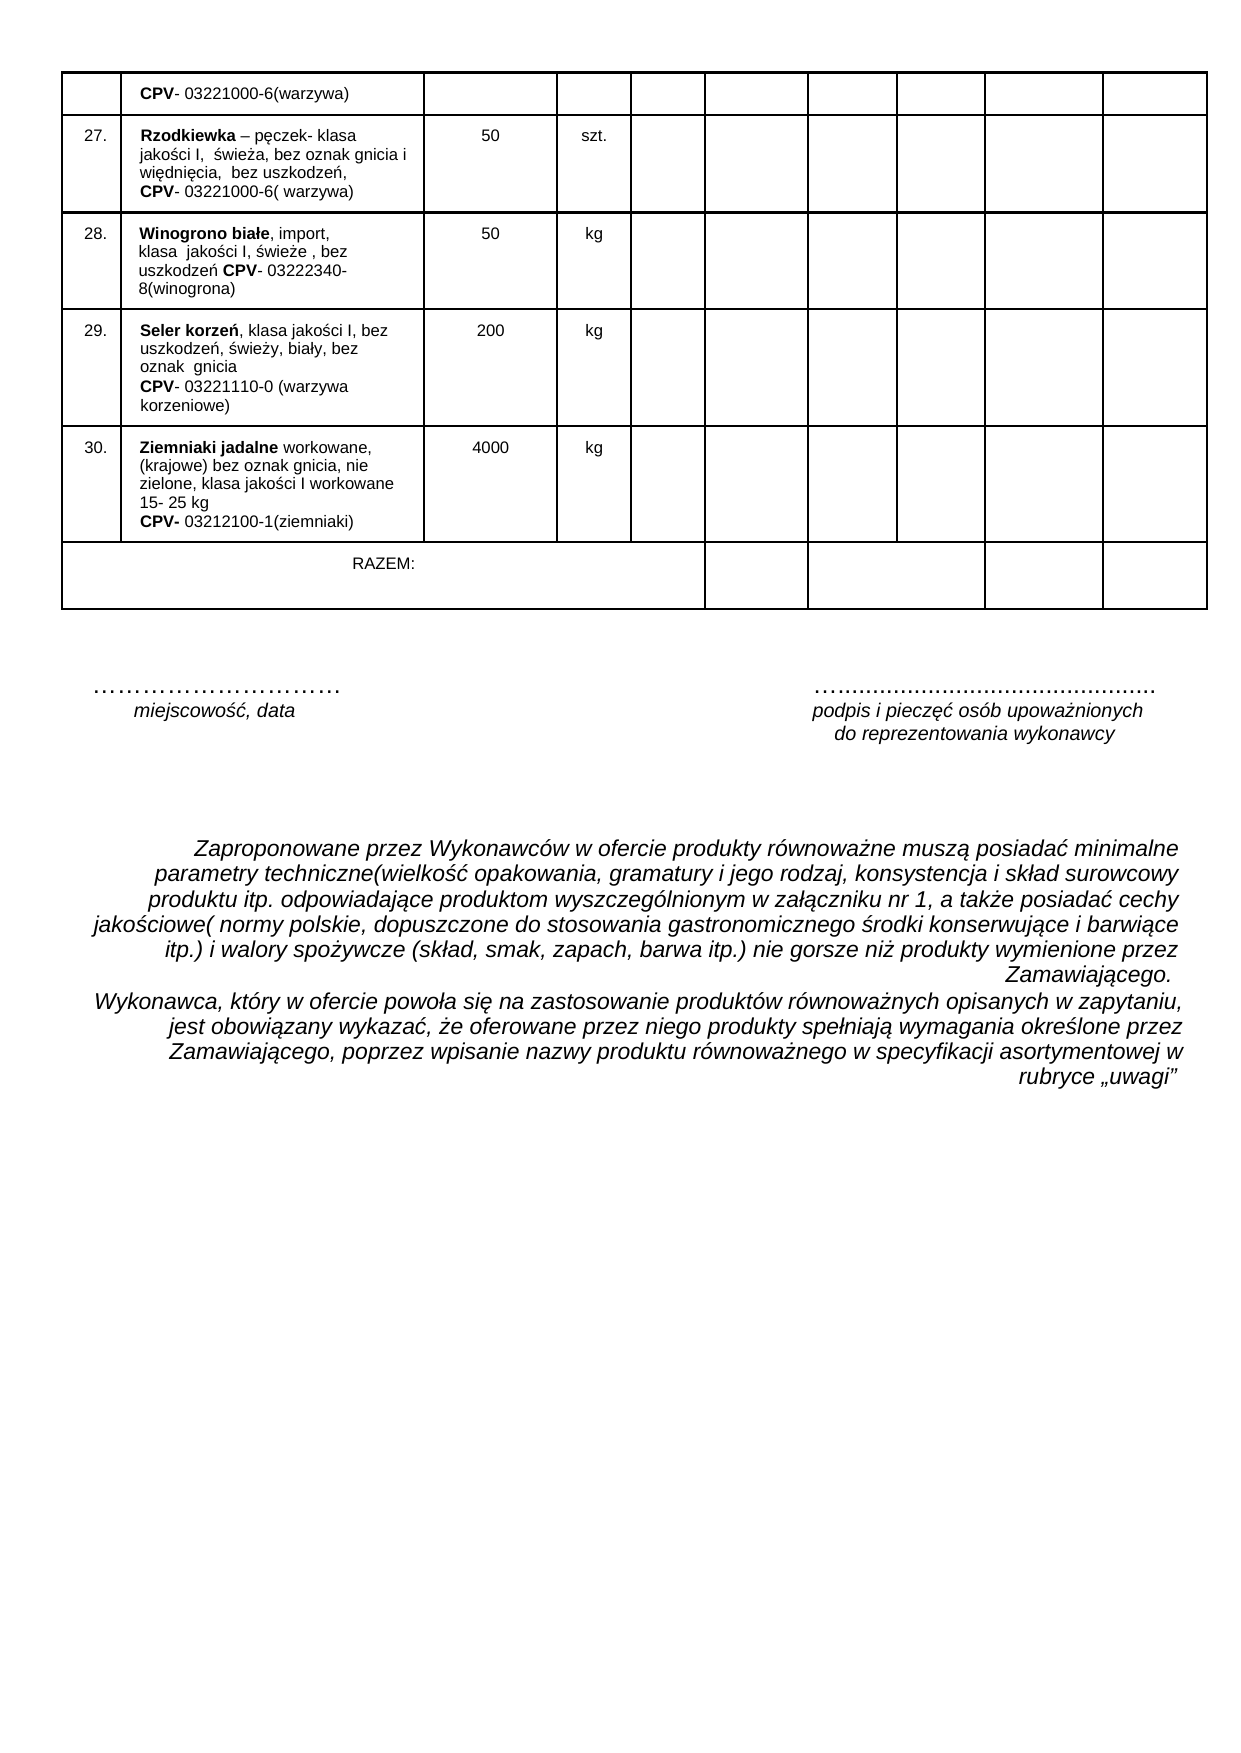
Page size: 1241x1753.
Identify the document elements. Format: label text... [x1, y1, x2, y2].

text do reprezentowania wykonawcy [134, 722, 1207, 744]
table_cell kg [558, 310, 630, 425]
table_cell [898, 214, 984, 308]
table_cell [809, 543, 984, 608]
table_cell 27. [63, 116, 120, 211]
table_cell [558, 74, 630, 114]
table_cell [809, 116, 896, 211]
table_cell kg [558, 427, 630, 541]
table_cell [1104, 74, 1206, 114]
text Zaproponowane przez Wykonawców w ofercie produkty równoważne muszą posiadać minimalne parametry techniczne(wielkość opakowania, gramatury i jego rodzaj, konsystencja i skład surowcowy produktu itp. odpowiadające produktom wyszczególnionym w załączniku nr 1, a także posiadać cechy jakościowe( normy polskie, dopuszczone do stosowania gastronomicznego środki konserwujące i barwiące itp.) i walory spożywcze (skład, smak, zapach, barwa itp.) nie gorsze niż produkty wymienione przez Zamawiającego. [86, 835, 1181, 987]
table_cell [706, 214, 807, 308]
text ………………………… ….............................................. [92, 670, 1207, 699]
table_cell [425, 74, 556, 114]
table_cell [1104, 116, 1206, 211]
table_cell 200 [425, 310, 556, 425]
table_cell Rzodkiewka – pęczek- klasa jakości I, świeża, bez oznak gnicia i więdnięcia, bez uszkodzeń, CPV- 03221000-6( warzywa) [122, 116, 423, 211]
table_cell [632, 310, 704, 425]
table_cell 28. [63, 214, 120, 308]
table_cell [632, 214, 704, 308]
table_cell [632, 116, 704, 211]
table_cell [986, 543, 1102, 608]
table_cell [986, 427, 1102, 541]
table_cell [809, 310, 896, 425]
table_cell [632, 74, 704, 114]
table_cell [986, 74, 1102, 114]
table_cell [706, 427, 807, 541]
table_cell [898, 427, 984, 541]
table_cell [809, 74, 896, 114]
table_cell [986, 214, 1102, 308]
table_cell [809, 427, 896, 541]
table_cell 4000 [425, 427, 556, 541]
table_cell [706, 74, 807, 114]
table_cell [706, 543, 807, 608]
table_cell [706, 310, 807, 425]
table_cell 29. [63, 310, 120, 425]
table_cell 50 [425, 214, 556, 308]
table_cell [898, 116, 984, 211]
table_cell [986, 116, 1102, 211]
table_cell [63, 74, 120, 114]
table_cell Ziemniaki jadalne workowane, (krajowe) bez oznak gnicia, nie zielone, klasa jakości I workowane 15- 25 kg CPV- 03212100-1(ziemniaki) [122, 427, 423, 541]
table_cell szt. [558, 116, 630, 211]
table_cell [898, 74, 984, 114]
table_cell [898, 310, 984, 425]
table_cell CPV- 03221000-6(warzywa) [122, 74, 423, 114]
table_cell [1104, 214, 1206, 308]
text miejscowość, data podpis i pieczęć osób upoważnionych [134, 699, 1207, 722]
table_cell [1104, 310, 1206, 425]
table_cell RAZEM: [63, 543, 704, 608]
table_cell kg [558, 214, 630, 308]
table_cell [706, 116, 807, 211]
table_cell [986, 310, 1102, 425]
table_cell [809, 214, 896, 308]
table_cell Winogrono białe, import, klasa jakości I, świeże , bez uszkodzeń CPV- 03222340-8(winogrona) [122, 214, 423, 308]
table_cell [632, 427, 704, 541]
table_cell [1104, 427, 1206, 541]
table_cell 50 [425, 116, 556, 211]
table_cell [1104, 543, 1206, 608]
table_cell 30. [63, 427, 120, 541]
table_cell Seler korzeń, klasa jakości I, bez uszkodzeń, świeży, biały, bez oznak gnicia CPV- 03221110-0 (warzywa korzeniowe) [122, 310, 423, 425]
text Wykonawca, który w ofercie powoła się na zastosowanie produktów równoważnych opisanych w zapytaniu, jest obowiązany wykazać, że oferowane przez niego produkty spełniają wymagania określone przez Zamawiającego, poprzez wpisanie nazwy produktu równoważnego w specyfikacji asortymentowej w rubryce „uwagi” [86, 988, 1185, 1089]
